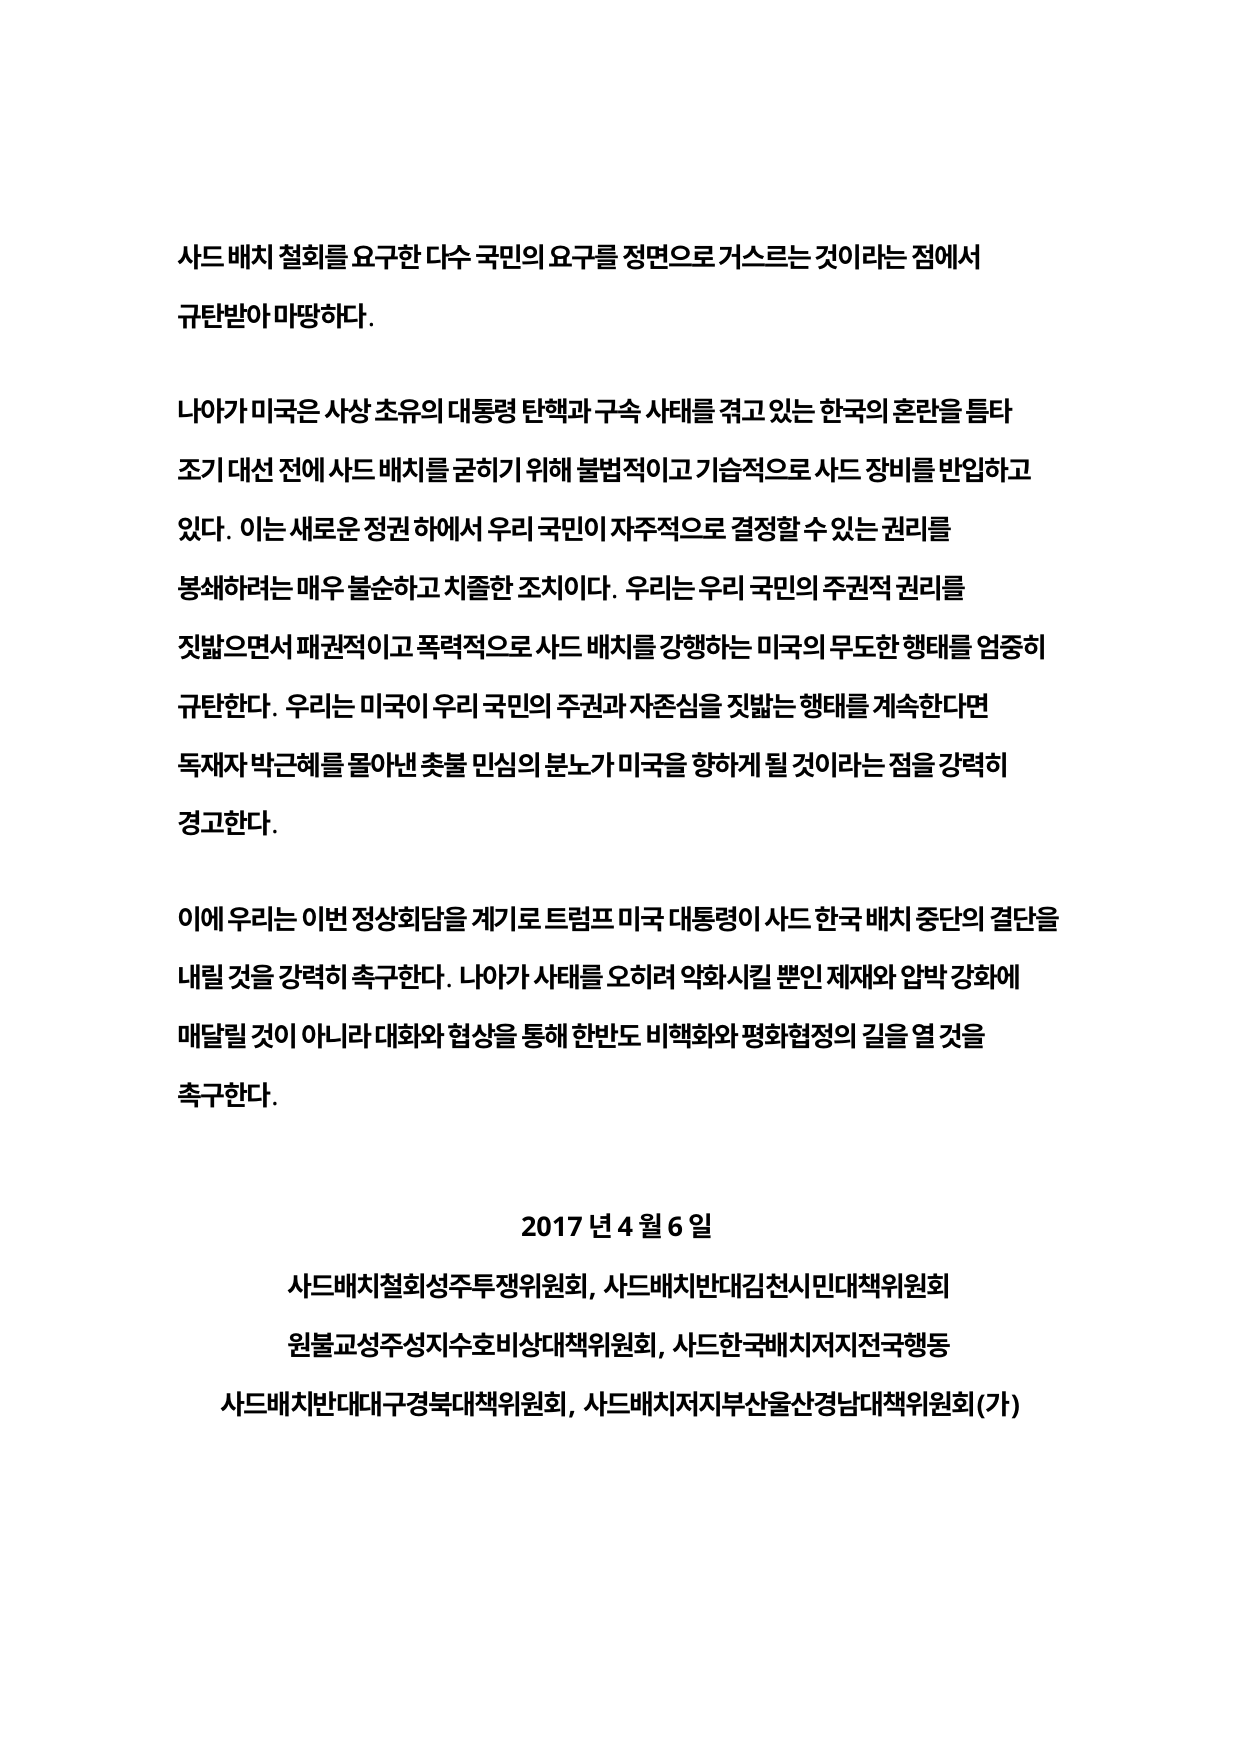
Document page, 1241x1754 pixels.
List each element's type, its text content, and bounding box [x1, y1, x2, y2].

text 이에 우리는 이번 정상회담을 계기로 트럼프 미국 대통령이 사드 한국 배치 중단의 결단을 내릴 것을 강력히 촉구한다. 나아가 사태를 오히려 악화시킬 뿐인 제재와 압박 강화에 매달릴 것이 아니라 대화와 협상을 통해 한반도 비핵화와 평화협정의 길을 열 것을 촉구한다. [177, 898, 1063, 1114]
text 사드배치철회성주투쟁위원회, 사드배치반대김천시민대책위원회 [177, 1264, 1063, 1304]
text 사드배치반대대구경북대책위원회, 사드배치저지부산울산경남대책위원회(가) [177, 1383, 1063, 1422]
text 나아가 미국은 사상 초유의 대통령 탄핵과 구속 사태를 겪고 있는 한국의 혼란을 틈타 조기 대선 전에 사드 배치를 굳히기 위해 불법적이고 기습적으로 사드 장비를 반입하고 있다. 이는 새로운 정권 하에서 우리 국민이 자주적으로 결정할 수 있는 권리를 봉쇄하려는 매우 불순하고 치졸한 조치이다. 우리는 우리 국민의 주권적 권리를 짓밟으면서 패권적이고 폭력적으로 사드 배치를 강행하는 미국의 무도한 행태를 엄중히 규탄한다. 우리는 미국이 우리 국민의 주권과 자존심을 짓밟는 행태를 계속한다면 독재자 박근혜를 몰아낸 촛불 민심의 분노가 미국을 향하게 될 것이라는 점을 강력히 경고한다. [177, 390, 1063, 842]
text 사드 배치 철회를 요구한 다수 국민의 요구를 정면으로 거스르는 것이라는 점에서 규탄받아 마땅하다. [177, 236, 1063, 334]
text 원불교성주성지수호비상대책위원회, 사드한국배치저지전국행동 [177, 1323, 1063, 1363]
text 2017년 4월 6일 [177, 1205, 1063, 1245]
